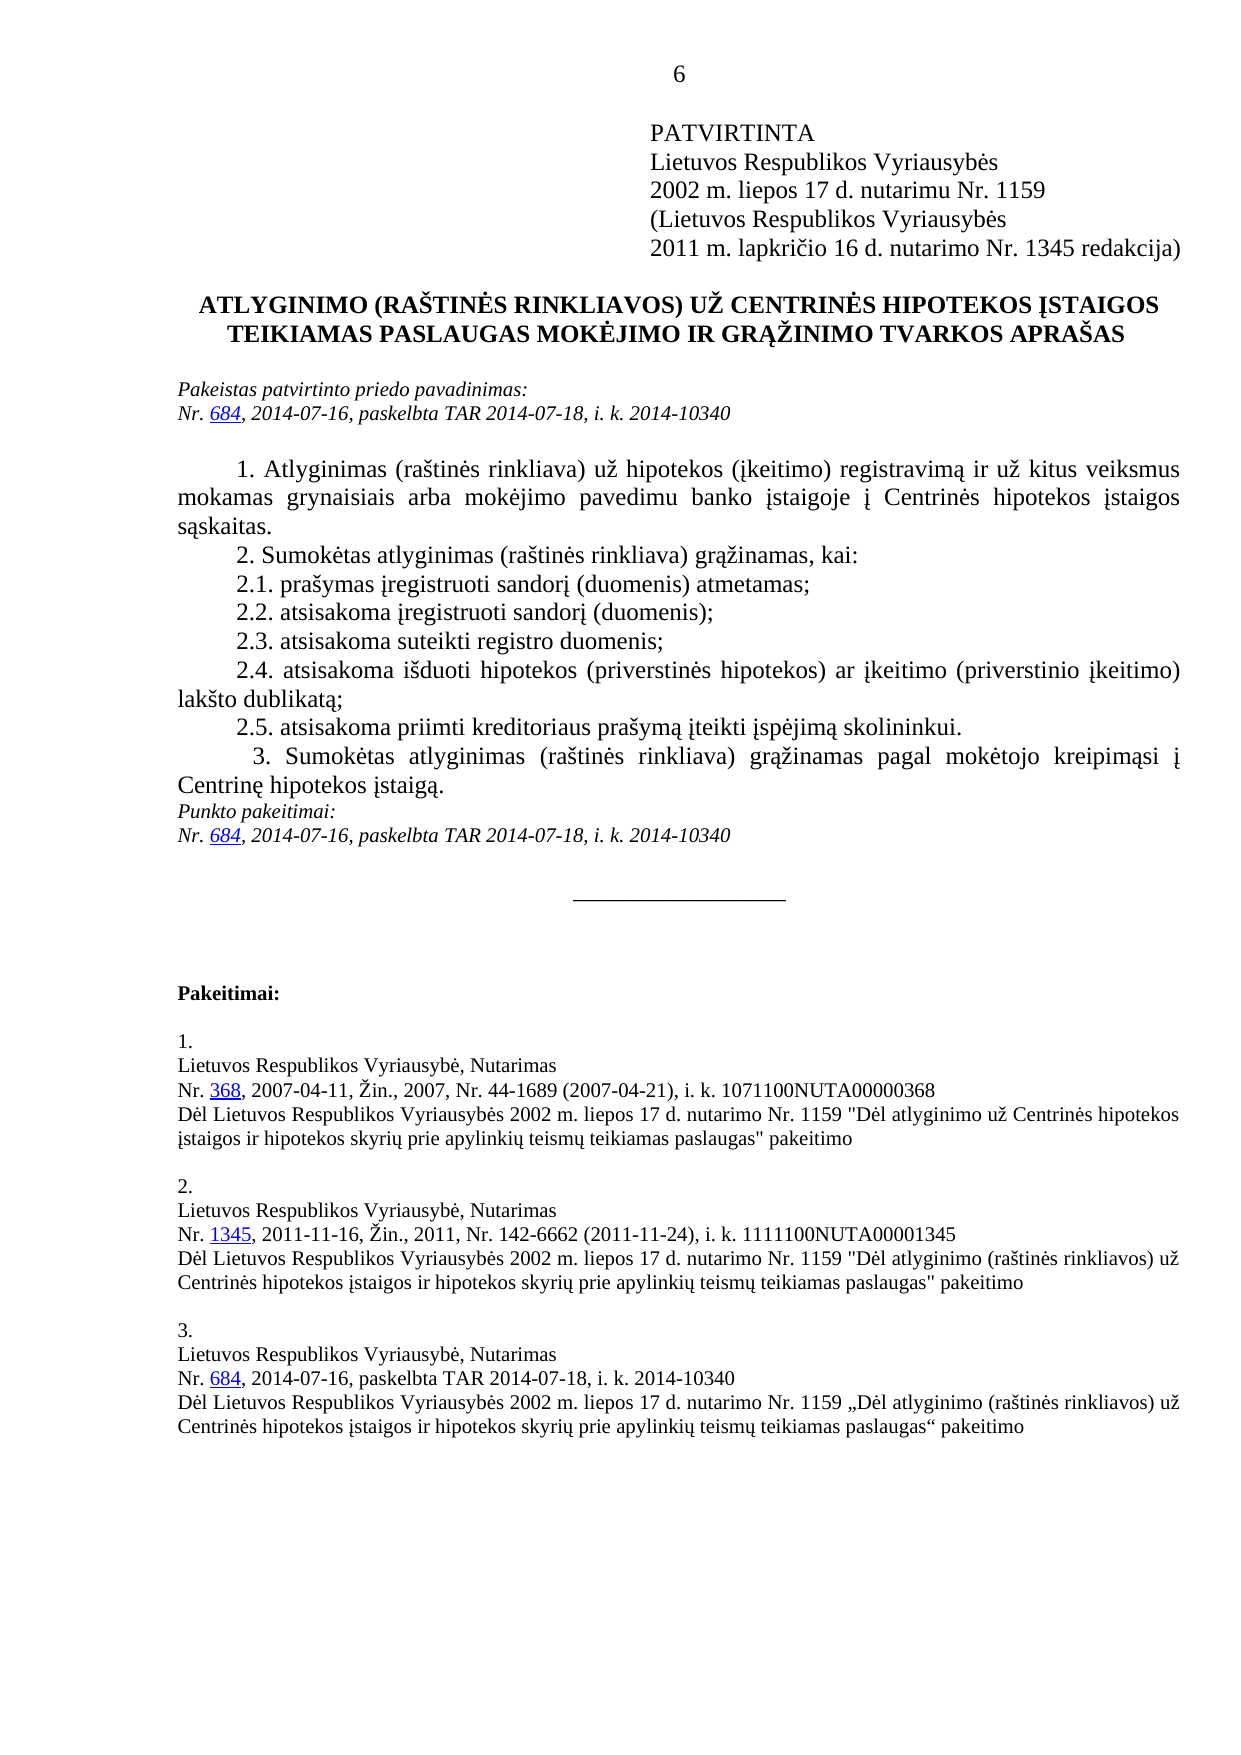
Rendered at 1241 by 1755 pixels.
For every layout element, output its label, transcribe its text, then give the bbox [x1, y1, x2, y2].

text (Lietuvos Respublikos Vyriausybės [650, 204, 1181, 233]
text Punkto pakeitimai: [177, 799, 1181, 823]
text 2. Sumokėtas atlyginimas (raštinės rinkliava) grąžinamas, kai: [177, 540, 1181, 569]
text 2.5. atsisakoma priimti kreditoriaus prašymą įteikti įspėjimą skolininkui. [177, 712, 1181, 741]
text Nr. 684, 2014-07-16, paskelbta TAR 2014-07-18, i. k. 2014-10340 [177, 1366, 1181, 1390]
text 2002 m. liepos 17 d. nutarimu Nr. 1159 [650, 176, 1181, 204]
text Dėl Lietuvos Respublikos Vyriausybės 2002 m. liepos 17 d. nutarimo Nr. 1159 "Dėl atlyginimo (raštinės rinkliavos) už Centrinės hipotekos įstaigos ir hipotekos skyrių prie apylinkių teismų teikiamas paslaugas" pakeitimo [177, 1246, 1181, 1294]
text PATVIRTINTA [650, 118, 1181, 147]
text 2.4. atsisakoma išduoti hipotekos (priverstinės hipotekos) ar įkeitimo (priverstinio įkeitimo) lakšto dublikatą; [177, 655, 1181, 712]
text Lietuvos Respublikos Vyriausybė, Nutarimas [177, 1342, 1181, 1366]
text 1. [177, 1029, 1181, 1053]
text 2.1. prašymas įregistruoti sandorį (duomenis) atmetamas; [177, 569, 1181, 597]
text Nr. 684, 2014-07-16, paskelbta TAR 2014-07-18, i. k. 2014-10340 [177, 401, 1181, 425]
text Pakeitimai: [177, 981, 1181, 1005]
text 2011 m. lapkričio 16 d. nutarimo Nr. 1345 redakcija) [650, 233, 1181, 262]
text 1. Atlyginimas (raštinės rinkliava) už hipotekos (įkeitimo) registravimą ir už kitus veiksmus mokamas grynaisiais arba mokėjimo pavedimu banko įstaigoje į Centrinės hipotekos įstaigos sąskaitas. [177, 454, 1181, 540]
text 3. [177, 1318, 1181, 1342]
text 2.3. atsisakoma suteikti registro duomenis; [177, 626, 1181, 655]
text Nr. 1345, 2011-11-16, Žin., 2011, Nr. 142-6662 (2011-11-24), i. k. 1111100NUTA00001345 [177, 1222, 1181, 1246]
text ATLYGINIMO (RAŠTINĖS RINKLIAVOS) UŽ CENTRINĖS HIPOTEKOS ĮSTAIGOS TEIKIAMAS PASLAUGAS MOKĖJIMO IR GRĄŽINIMO TVARKOS APRAŠAS [177, 291, 1181, 348]
text Lietuvos Respublikos Vyriausybės [650, 147, 1181, 176]
text Nr. 684, 2014-07-16, paskelbta TAR 2014-07-18, i. k. 2014-10340 [177, 823, 1181, 847]
text _________________ [177, 876, 1181, 904]
text Lietuvos Respublikos Vyriausybė, Nutarimas [177, 1053, 1181, 1077]
text Dėl Lietuvos Respublikos Vyriausybės 2002 m. liepos 17 d. nutarimo Nr. 1159 "Dėl atlyginimo už Centrinės hipotekos įstaigos ir hipotekos skyrių prie apylinkių teismų teikiamas paslaugas" pakeitimo [177, 1102, 1181, 1150]
text 2.2. atsisakoma įregistruoti sandorį (duomenis); [177, 597, 1181, 626]
text 2. [177, 1174, 1181, 1198]
text Pakeistas patvirtinto priedo pavadinimas: [177, 377, 1181, 401]
text 3. Sumokėtas atlyginimas (raštinės rinkliava) grąžinamas pagal mokėtojo kreipimąsi į Centrinę hipotekos įstaigą. [177, 741, 1181, 799]
text Dėl Lietuvos Respublikos Vyriausybės 2002 m. liepos 17 d. nutarimo Nr. 1159 „Dėl atlyginimo (raštinės rinkliavos) už Centrinės hipotekos įstaigos ir hipotekos skyrių prie apylinkių teismų teikiamas paslaugas“ pakeitimo [177, 1390, 1181, 1438]
text Nr. 368, 2007-04-11, Žin., 2007, Nr. 44-1689 (2007-04-21), i. k. 1071100NUTA00000368 [177, 1077, 1181, 1102]
text Lietuvos Respublikos Vyriausybė, Nutarimas [177, 1198, 1181, 1222]
